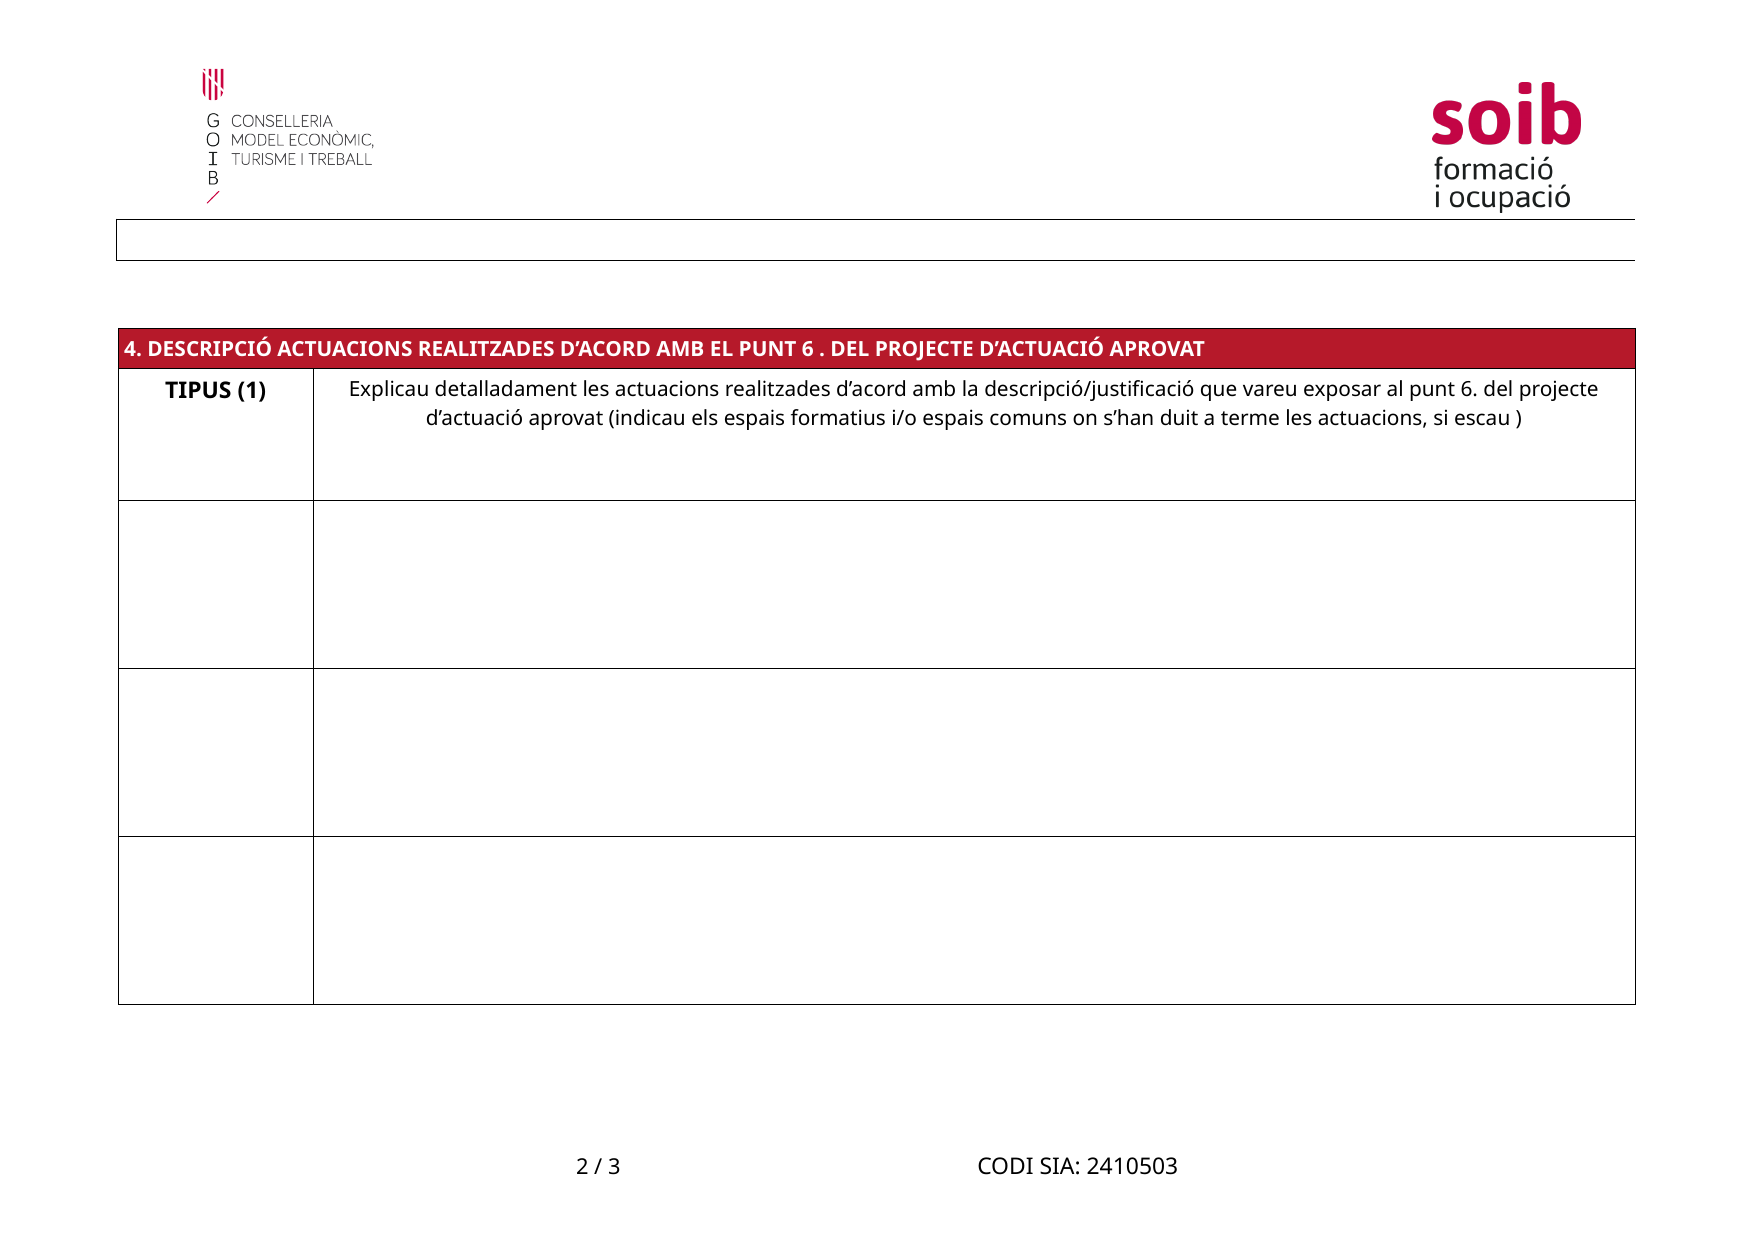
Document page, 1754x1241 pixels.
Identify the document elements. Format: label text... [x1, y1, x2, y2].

table_cell [314, 501, 1635, 668]
table_cell [117, 220, 1635, 260]
picture [1432, 82, 1581, 213]
table_cell [314, 669, 1635, 836]
table_cell [314, 837, 1635, 1004]
table_cell [119, 669, 313, 836]
picture [190, 58, 385, 214]
table_cell Explicau detalladament les actuacions realitzades d’acord amb la descripció/justificació que vareu exposar al punt 6. del projecte d’actuació aprovat (indicau els espais formatius i/o espais comuns on s’han duit a terme les actuacions, si escau ) [314, 369, 1635, 499]
table_cell [119, 501, 313, 668]
table_cell [119, 837, 313, 1004]
table_header 4. DESCRIPCIÓ ACTUACIONS REALITZADES D’ACORD AMB EL PUNT 6 . DEL PROJECTE D’ACTUACIÓ APROVAT [119, 329, 1635, 368]
table_cell TIPUS (1) [119, 369, 313, 499]
